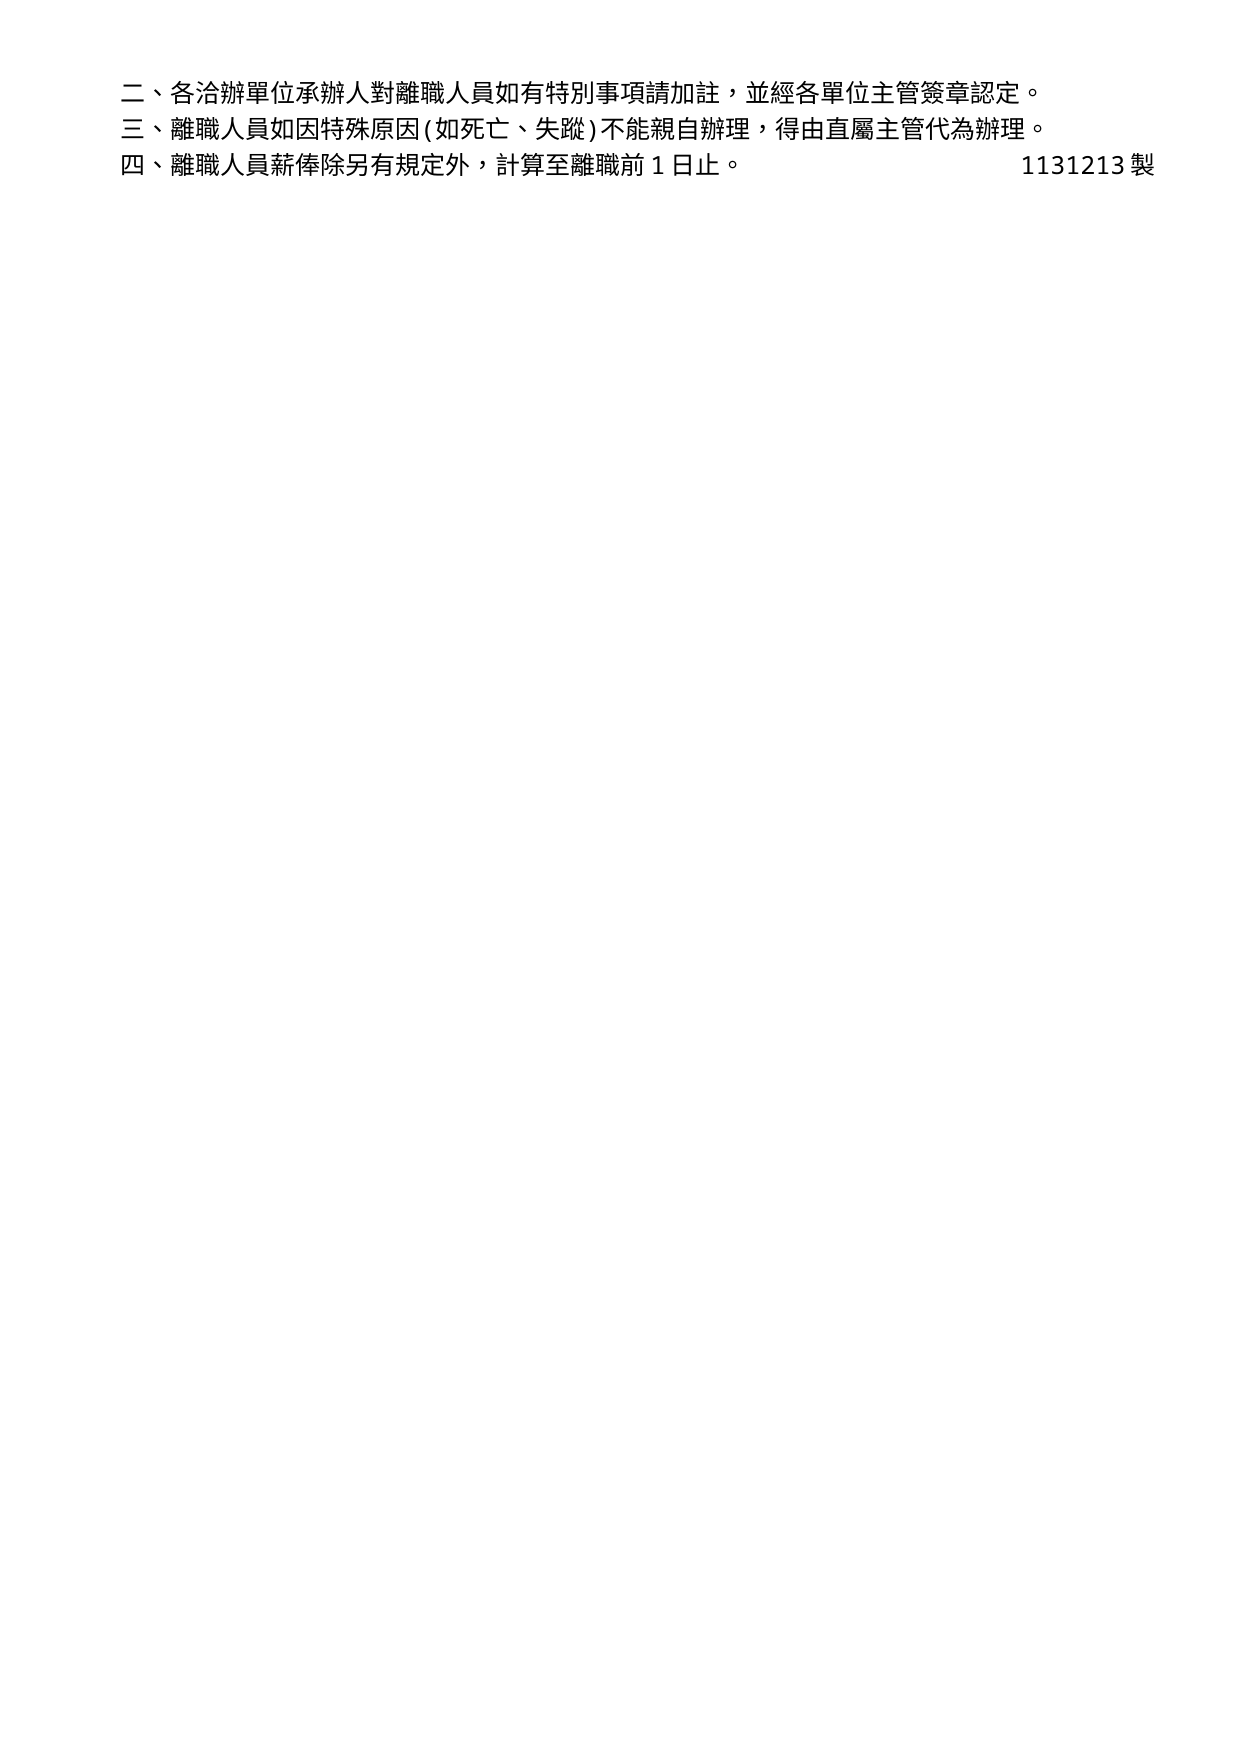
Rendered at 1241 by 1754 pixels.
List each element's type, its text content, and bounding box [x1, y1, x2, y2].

text 四、離職人員薪俸除另有規定外，計算至離職前1日止。 1131213製 [83, 146, 1181, 182]
text 二、各洽辦單位承辦人對離職人員如有特別事項請加註，並經各單位主管簽章認定。 [83, 73, 1181, 109]
text 三、離職人員如因特殊原因(如死亡、失蹤)不能親自辦理，得由直屬主管代為辦理。 [83, 109, 1181, 146]
